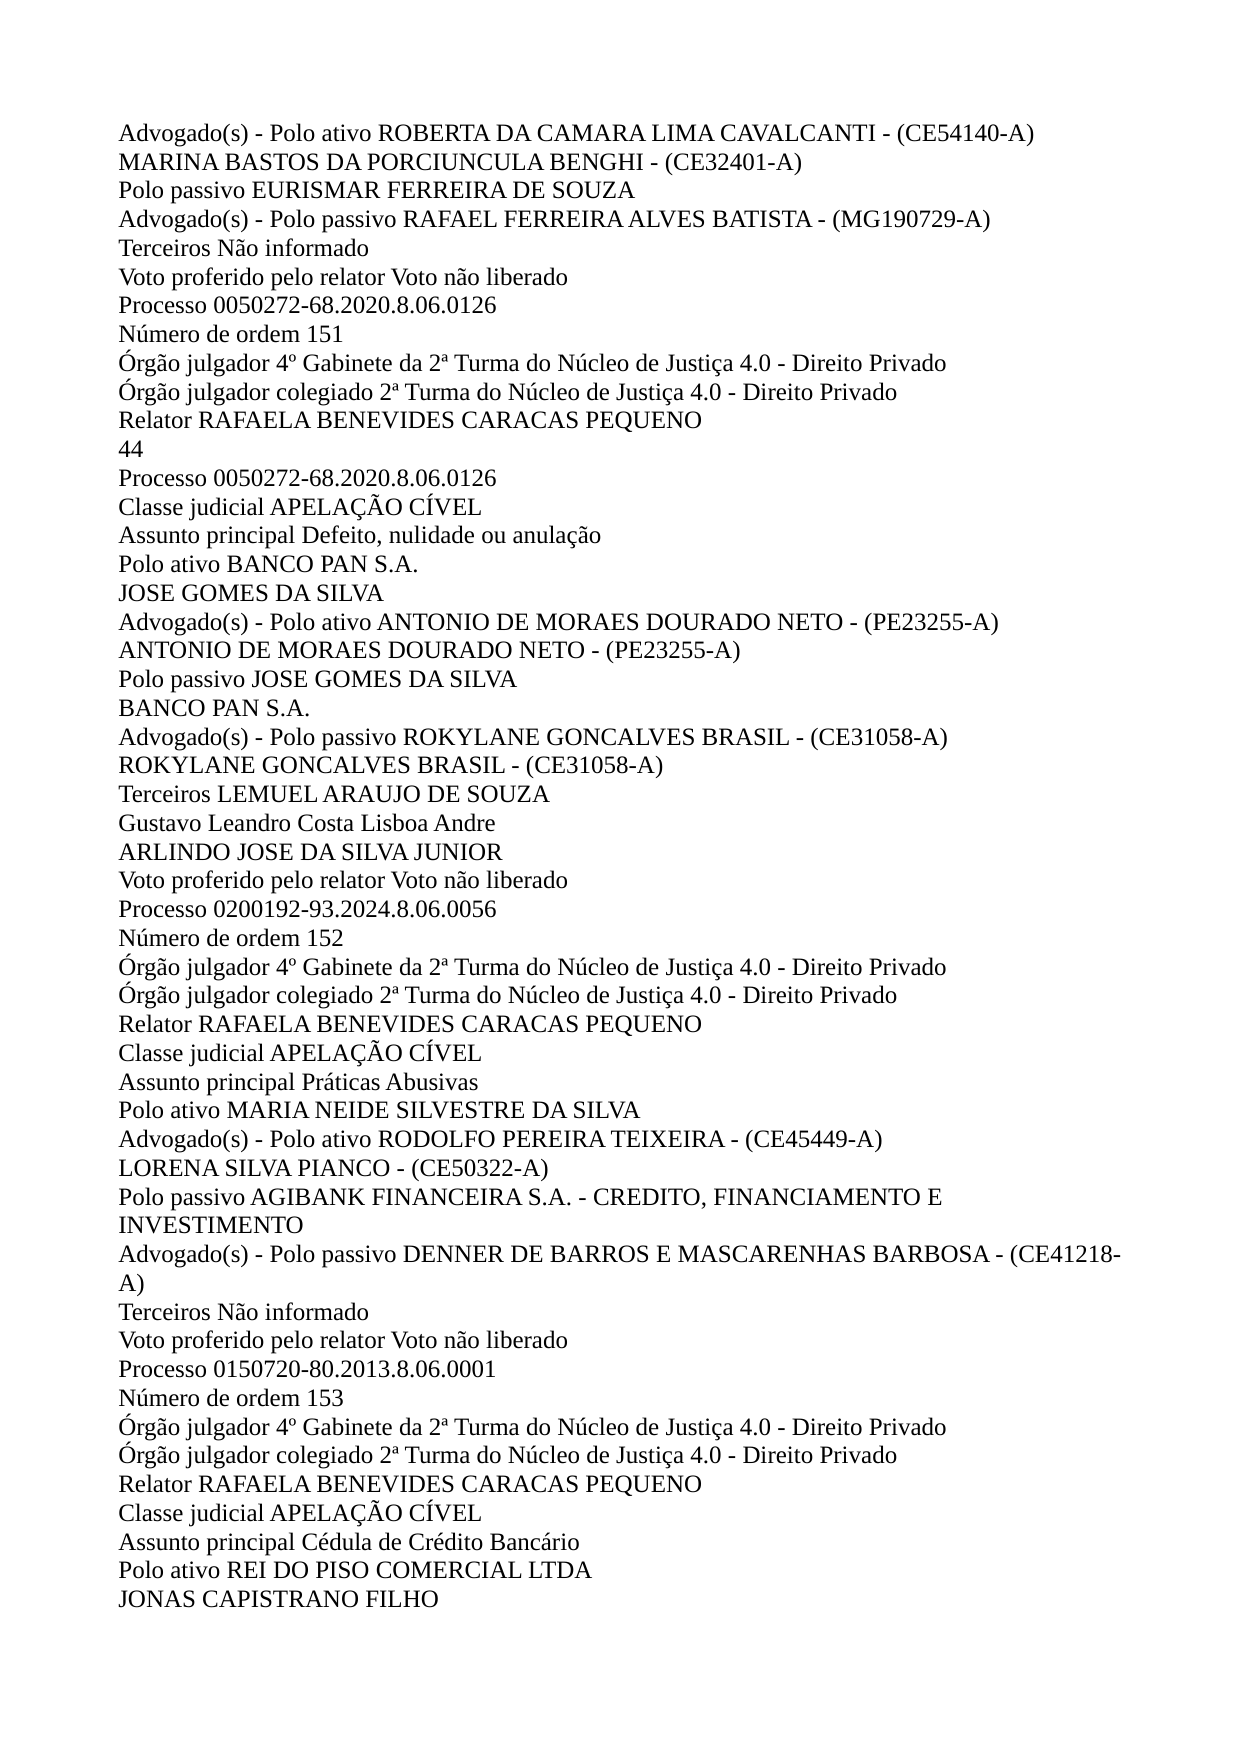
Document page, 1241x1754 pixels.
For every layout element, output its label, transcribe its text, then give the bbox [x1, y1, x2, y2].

text Relator RAFAELA BENEVIDES CARACAS PEQUENO [118, 1469, 1122, 1498]
text Terceiros Não informado [118, 233, 1122, 262]
text 44 [118, 434, 1122, 463]
text ANTONIO DE MORAES DOURADO NETO - (PE23255-A) [118, 636, 1122, 664]
text Advogado(s) - Polo ativo ROBERTA DA CAMARA LIMA CAVALCANTI - (CE54140-A) [118, 118, 1122, 147]
text Número de ordem 153 [118, 1383, 1122, 1412]
text Advogado(s) - Polo passivo ROKYLANE GONCALVES BRASIL - (CE31058-A) [118, 722, 1122, 751]
text JOSE GOMES DA SILVA [118, 578, 1122, 607]
text Polo passivo JOSE GOMES DA SILVA [118, 664, 1122, 693]
text Polo ativo BANCO PAN S.A. [118, 549, 1122, 578]
text Gustavo Leandro Costa Lisboa Andre [118, 808, 1122, 837]
text JONAS CAPISTRANO FILHO [118, 1584, 1122, 1613]
text Voto proferido pelo relator Voto não liberado [118, 1326, 1122, 1354]
text Processo 0050272-68.2020.8.06.0126 [118, 291, 1122, 319]
text Processo 0050272-68.2020.8.06.0126 [118, 463, 1122, 492]
text Órgão julgador colegiado 2ª Turma do Núcleo de Justiça 4.0 - Direito Privado [118, 981, 1122, 1009]
text Órgão julgador 4º Gabinete da 2ª Turma do Núcleo de Justiça 4.0 - Direito Privado [118, 1412, 1122, 1441]
text Assunto principal Cédula de Crédito Bancário [118, 1527, 1122, 1556]
text Advogado(s) - Polo passivo DENNER DE BARROS E MASCARENHAS BARBOSA - (CE41218-A) [118, 1239, 1122, 1297]
text ARLINDO JOSE DA SILVA JUNIOR [118, 837, 1122, 866]
text Polo ativo MARIA NEIDE SILVESTRE DA SILVA [118, 1096, 1122, 1124]
text Número de ordem 151 [118, 319, 1122, 348]
text Voto proferido pelo relator Voto não liberado [118, 866, 1122, 894]
text Advogado(s) - Polo ativo RODOLFO PEREIRA TEIXEIRA - (CE45449-A) [118, 1124, 1122, 1153]
text Polo ativo REI DO PISO COMERCIAL LTDA [118, 1556, 1122, 1584]
text Órgão julgador colegiado 2ª Turma do Núcleo de Justiça 4.0 - Direito Privado [118, 377, 1122, 406]
text Polo passivo AGIBANK FINANCEIRA S.A. - CREDITO, FINANCIAMENTO E INVESTIMENTO [118, 1182, 1122, 1239]
text ROKYLANE GONCALVES BRASIL - (CE31058-A) [118, 751, 1122, 779]
text Terceiros Não informado [118, 1297, 1122, 1326]
text Assunto principal Defeito, nulidade ou anulação [118, 521, 1122, 549]
text Polo passivo EURISMAR FERREIRA DE SOUZA [118, 176, 1122, 204]
text LORENA SILVA PIANCO - (CE50322-A) [118, 1153, 1122, 1182]
text Processo 0150720-80.2013.8.06.0001 [118, 1354, 1122, 1383]
text Advogado(s) - Polo ativo ANTONIO DE MORAES DOURADO NETO - (PE23255-A) [118, 607, 1122, 636]
text Voto proferido pelo relator Voto não liberado [118, 262, 1122, 291]
text Órgão julgador 4º Gabinete da 2ª Turma do Núcleo de Justiça 4.0 - Direito Privado [118, 952, 1122, 981]
text Número de ordem 152 [118, 923, 1122, 952]
text Classe judicial APELAÇÃO CÍVEL [118, 1038, 1122, 1067]
text BANCO PAN S.A. [118, 693, 1122, 722]
text Assunto principal Práticas Abusivas [118, 1067, 1122, 1096]
text Órgão julgador 4º Gabinete da 2ª Turma do Núcleo de Justiça 4.0 - Direito Privado [118, 348, 1122, 377]
text Processo 0200192-93.2024.8.06.0056 [118, 894, 1122, 923]
text Terceiros LEMUEL ARAUJO DE SOUZA [118, 779, 1122, 808]
text Classe judicial APELAÇÃO CÍVEL [118, 1498, 1122, 1527]
text MARINA BASTOS DA PORCIUNCULA BENGHI - (CE32401-A) [118, 147, 1122, 176]
text Órgão julgador colegiado 2ª Turma do Núcleo de Justiça 4.0 - Direito Privado [118, 1441, 1122, 1469]
text Advogado(s) - Polo passivo RAFAEL FERREIRA ALVES BATISTA - (MG190729-A) [118, 204, 1122, 233]
text Relator RAFAELA BENEVIDES CARACAS PEQUENO [118, 1009, 1122, 1038]
text Relator RAFAELA BENEVIDES CARACAS PEQUENO [118, 406, 1122, 434]
text Classe judicial APELAÇÃO CÍVEL [118, 492, 1122, 521]
